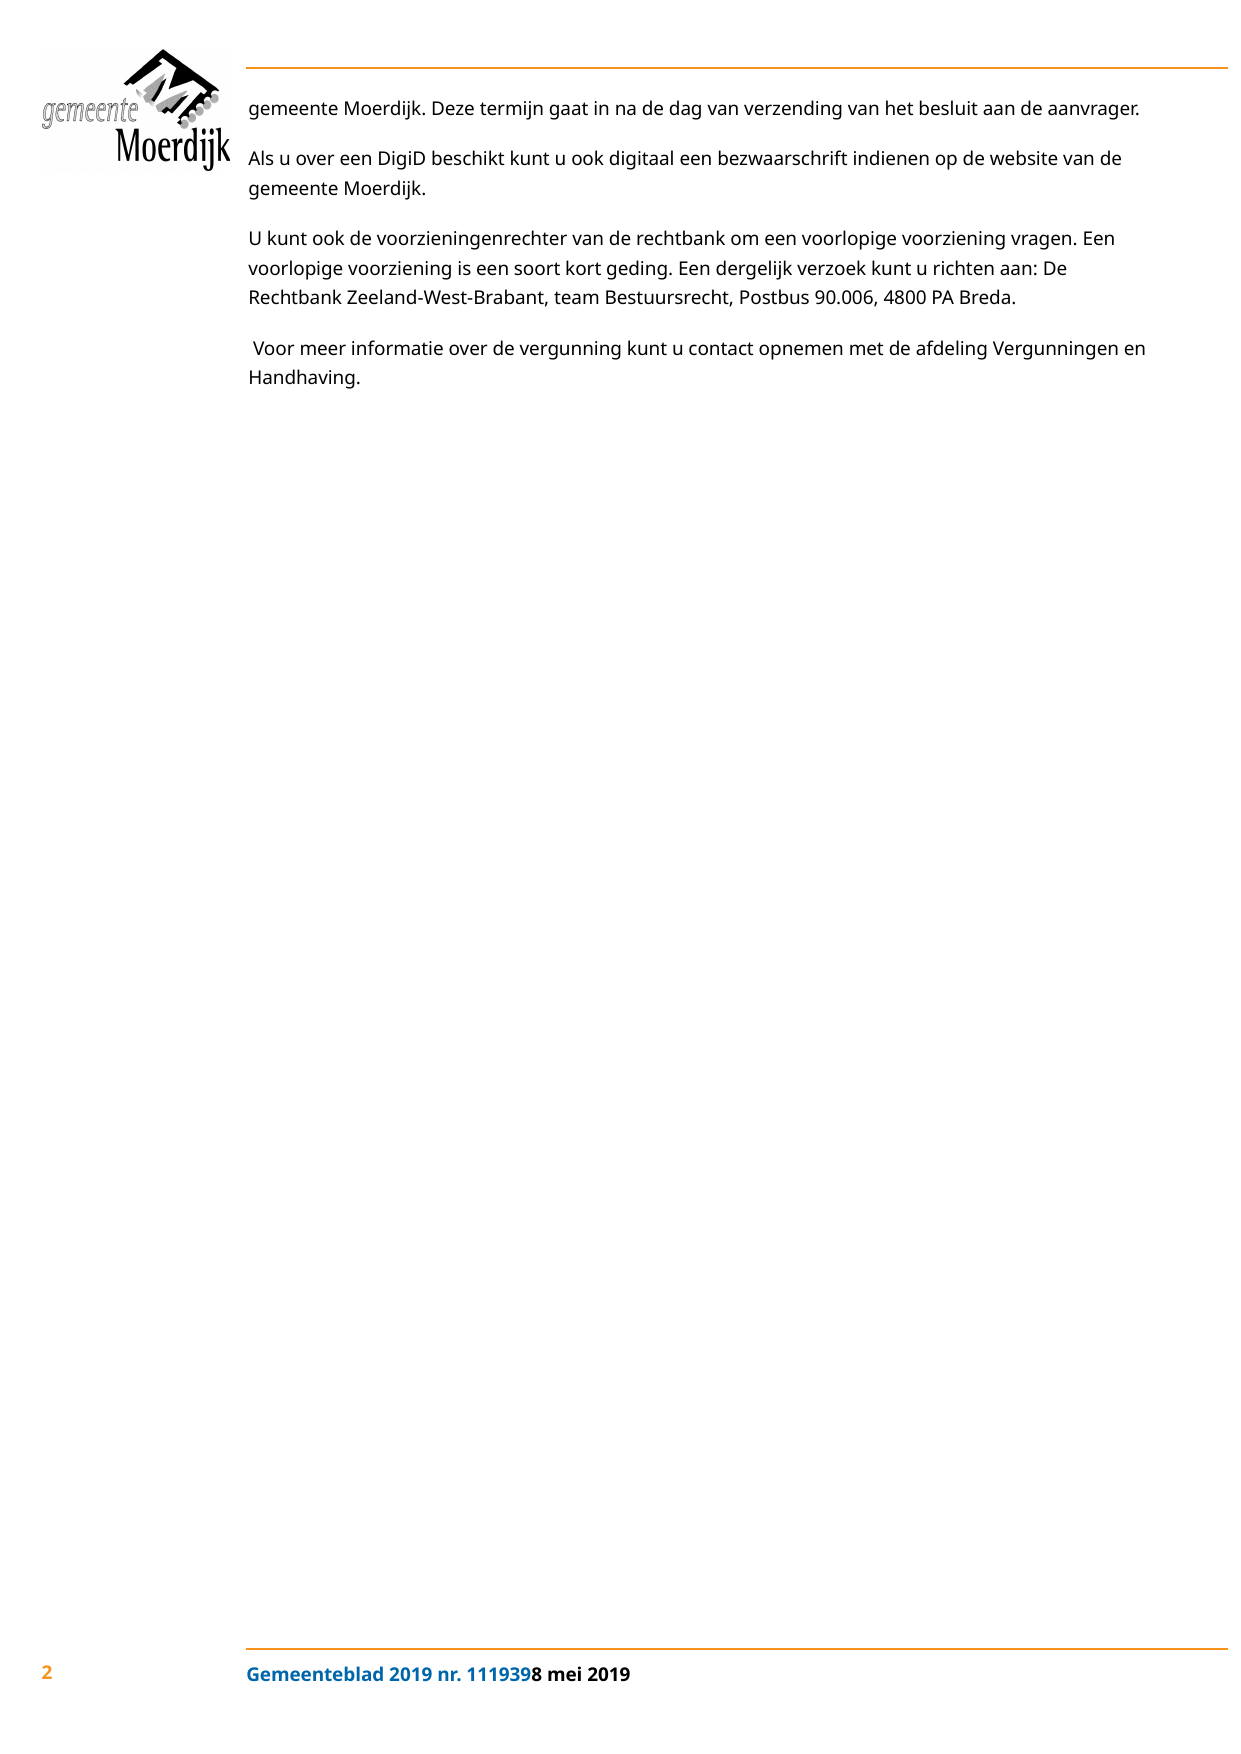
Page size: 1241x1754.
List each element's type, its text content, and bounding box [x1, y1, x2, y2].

picture [41, 47, 231, 172]
text Voor meer informatie over de vergunning kunt u contact opnemen met de afdeling Vergunningen en Handhaving. [248, 335, 1152, 390]
text gemeente Moerdijk. Deze termijn gaat in na de dag van verzending van het besluit aan de aanvrager. [248, 95, 1152, 121]
text Als u over een DigiD beschikt kunt u ook digitaal een bezwaarschrift indienen op de website van de gemeente Moerdijk. [248, 145, 1152, 201]
text U kunt ook de voorzieningenrechter van de rechtbank om een voorlopige voorziening vragen. Een voorlopige voorziening is een soort kort geding. Een dergelijk verzoek kunt u richten aan: De Rechtbank Zeeland-West-Brabant, team Bestuursrecht, Postbus 90.006, 4800 PA Breda. [248, 225, 1152, 310]
